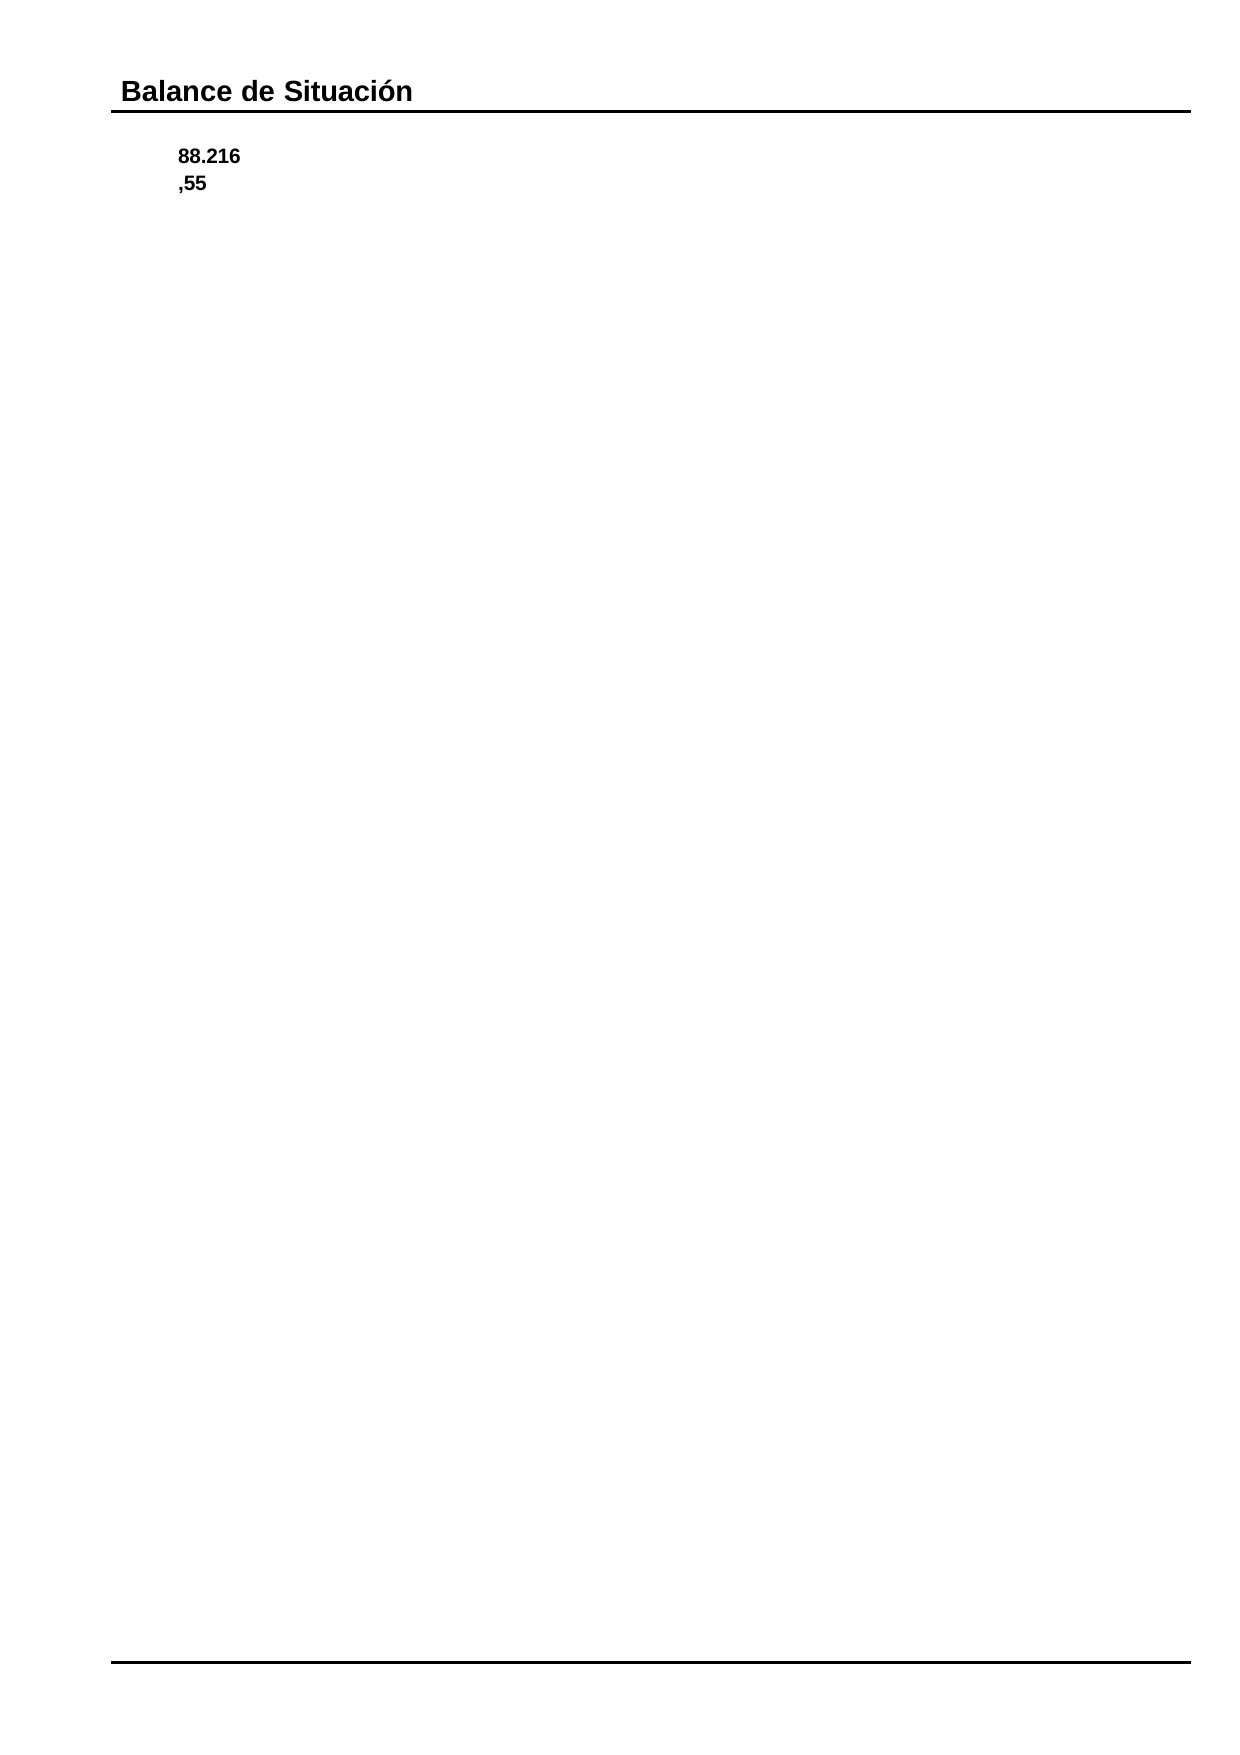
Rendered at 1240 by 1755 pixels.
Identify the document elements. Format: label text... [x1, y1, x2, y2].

text 88.216,55 [178, 142, 243, 195]
